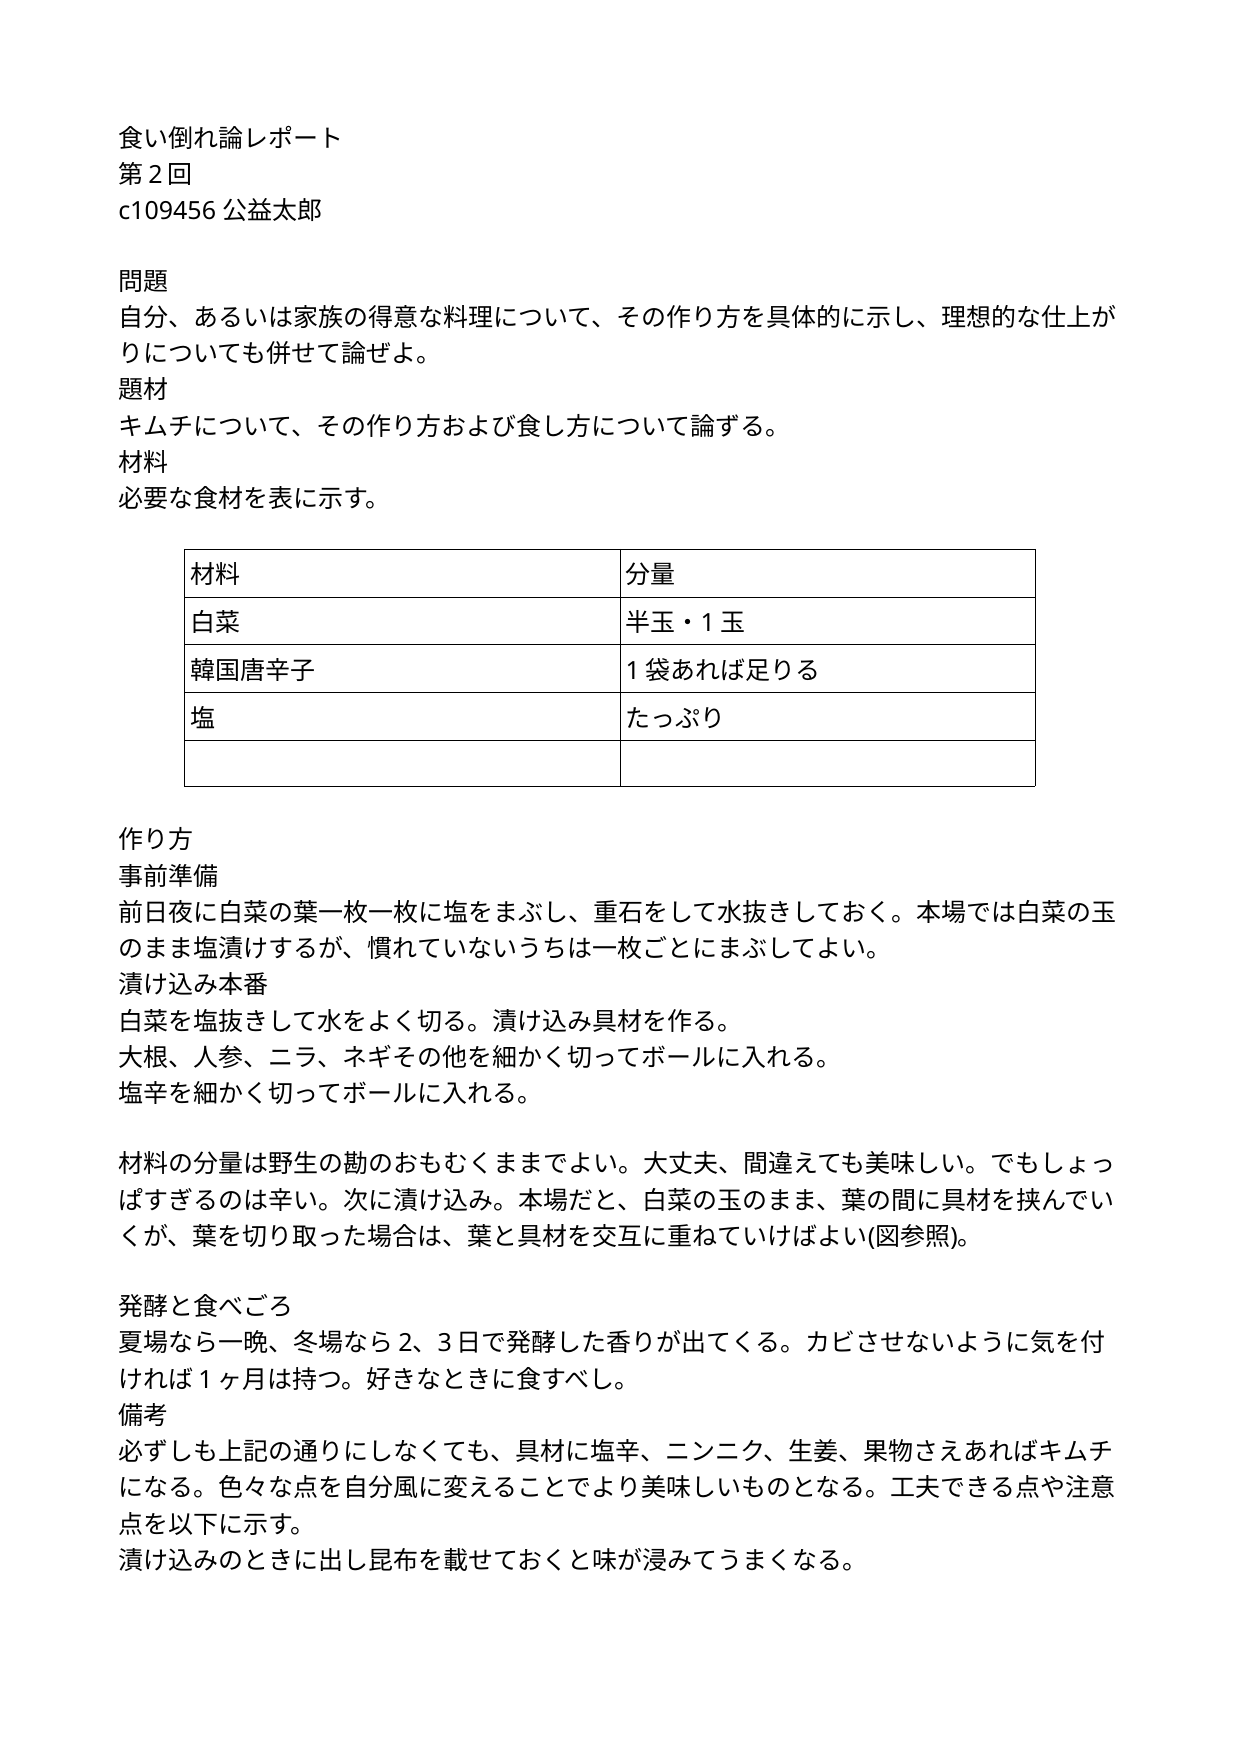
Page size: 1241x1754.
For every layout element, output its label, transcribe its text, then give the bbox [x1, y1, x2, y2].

text 事前準備 [118, 856, 1122, 892]
text 作り方 [118, 820, 1122, 856]
text 問題 [118, 261, 1122, 297]
text 白菜を塩抜きして水をよく切る。漬け込み具材を作る。 [118, 1001, 1122, 1037]
text 材料の分量は野生の勘のおもむくままでよい。大丈夫、間違えても美味しい。でもしょっぱすぎるのは辛い。次に漬け込み。本場だと、白菜の玉のまま、葉の間に具材を挟んでいくが、葉を切り取った場合は、葉と具材を交互に重ねていけばよい(図参照)。 [118, 1144, 1122, 1253]
table_cell [185, 741, 620, 786]
text 自分、あるいは家族の得意な料理について、その作り方を具体的に示し、理想的な仕上がりについても併せて論ぜよ。 [118, 297, 1122, 370]
text 食い倒れ論レポート [118, 118, 1122, 154]
table_cell 塩 [185, 693, 620, 740]
text キムチについて、その作り方および食し方について論ずる。 [118, 406, 1122, 442]
table_cell 半玉・1玉 [621, 598, 1035, 644]
text 大根、人参、ニラ、ネギその他を細かく切ってボールに入れる。 [118, 1037, 1122, 1073]
table_cell [621, 741, 1035, 786]
table_cell 韓国唐辛子 [185, 645, 620, 692]
text 塩辛を細かく切ってボールに入れる。 [118, 1073, 1122, 1110]
text 夏場なら一晩、冬場なら2、3日で発酵した香りが出てくる。カビさせないように気を付ければ1ヶ月は持つ。好きなときに食すべし。 [118, 1323, 1122, 1395]
text 第2回 [118, 154, 1122, 191]
text 題材 [118, 370, 1122, 406]
text 前日夜に白菜の葉一枚一枚に塩をまぶし、重石をして水抜きしておく。本場では白菜の玉のまま塩漬けするが、慣れていないうちは一枚ごとにまぶしてよい。 [118, 892, 1122, 965]
text 漬け込み本番 [118, 965, 1122, 1001]
text 必ずしも上記の通りにしなくても、具材に塩辛、ニンニク、生姜、果物さえあればキムチになる。色々な点を自分風に変えることでより美味しいものとなる。工夫できる点や注意点を以下に示す。 [118, 1432, 1122, 1540]
table_cell たっぷり [621, 693, 1035, 740]
table_header 分量 [621, 550, 1035, 597]
text 必要な食材を表に示す。 [118, 478, 1122, 515]
text c109456 公益太郎 [118, 191, 1122, 227]
text 備考 [118, 1395, 1122, 1432]
text 発酵と食べごろ [118, 1287, 1122, 1323]
text 漬け込みのときに出し昆布を載せておくと味が浸みてうまくなる。 [118, 1540, 1122, 1577]
table_cell 1袋あれば足りる [621, 645, 1035, 692]
table_header 材料 [185, 550, 620, 597]
table_cell 白菜 [185, 598, 620, 644]
text 材料 [118, 442, 1122, 478]
